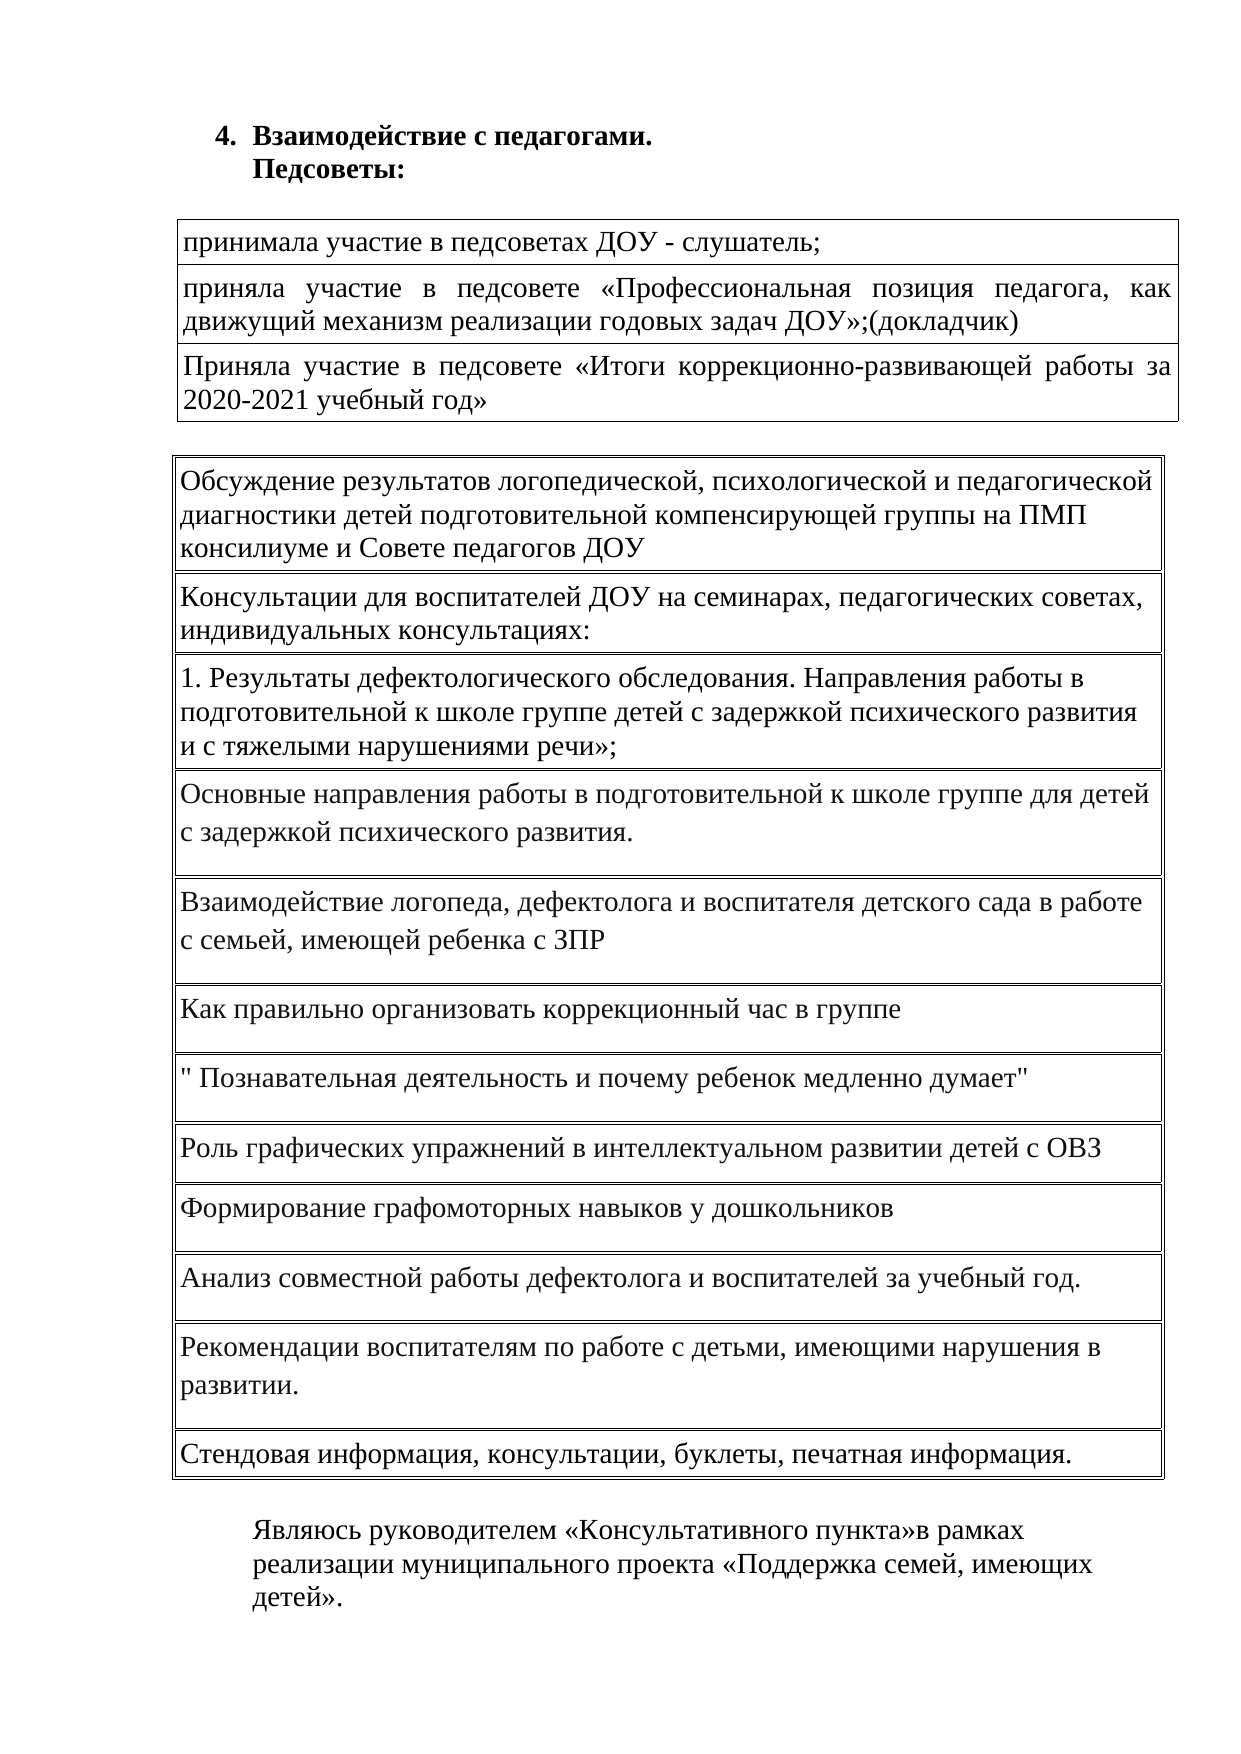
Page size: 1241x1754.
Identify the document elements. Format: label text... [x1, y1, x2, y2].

table_cell Анализ совместной работы дефектолога и воспитателей за учебный год. [176, 1255, 1161, 1320]
table_cell Как правильно организовать коррекционный час в группе [176, 986, 1161, 1052]
table_cell приняла участие в педсовете «Профессиональная позиция педагога, как движущий механизм реализации годовых задач ДОУ»;(докладчик) [178, 265, 1178, 342]
list Педсоветы: [252, 152, 1152, 185]
table_cell Рекомендации воспитателям по работе с детьми, имеющими нарушения в развитии. [176, 1324, 1161, 1428]
table_cell Роль графических упражнений в интеллектуальном развитии детей с ОВЗ [176, 1125, 1161, 1182]
table_cell " Познавательная деятельность и почему ребенок медленно думает" [176, 1055, 1161, 1121]
table_cell Стендовая информация, консультации, буклеты, печатная информация. [176, 1431, 1161, 1476]
table_cell Приняла участие в педсовете «Итоги коррекционно-развивающей работы за 2020-2021 учебный год» [178, 344, 1178, 421]
table_cell Взаимодействие логопеда, дефектолога и воспитателя детского сада в работе с семьей, имеющей ребенка с ЗПР [176, 879, 1161, 983]
list Взаимодействие с педагогами. [215, 118, 1152, 152]
table_header Обсуждение результатов логопедической, психологической и педагогической диагностики детей подготовительной компенсирующей группы на ПМП консилиуме и Совете педагогов ДОУ [176, 458, 1161, 570]
table_cell Формирование графомоторных навыков у дошкольников [176, 1185, 1161, 1251]
table_cell Консультации для воспитателей ДОУ на семинарах, педагогических советах, индивидуальных консультациях: [176, 574, 1161, 652]
table_cell 1. Результаты дефектологического обследования. Направления работы в подготовительной к школе группе детей с задержкой психического развития и с тяжелыми нарушениями речи»; [176, 655, 1161, 767]
table_header принимала участие в педсоветах ДОУ - слушатель; [178, 220, 1178, 264]
table_cell Основные направления работы в подготовительной к школе группе для детей с задержкой психического развития. [176, 771, 1161, 875]
list Являюсь руководителем «Консультативного пункта»в рамках реализации муниципального проекта «Поддержка семей, имеющих детей». [252, 1512, 1152, 1613]
